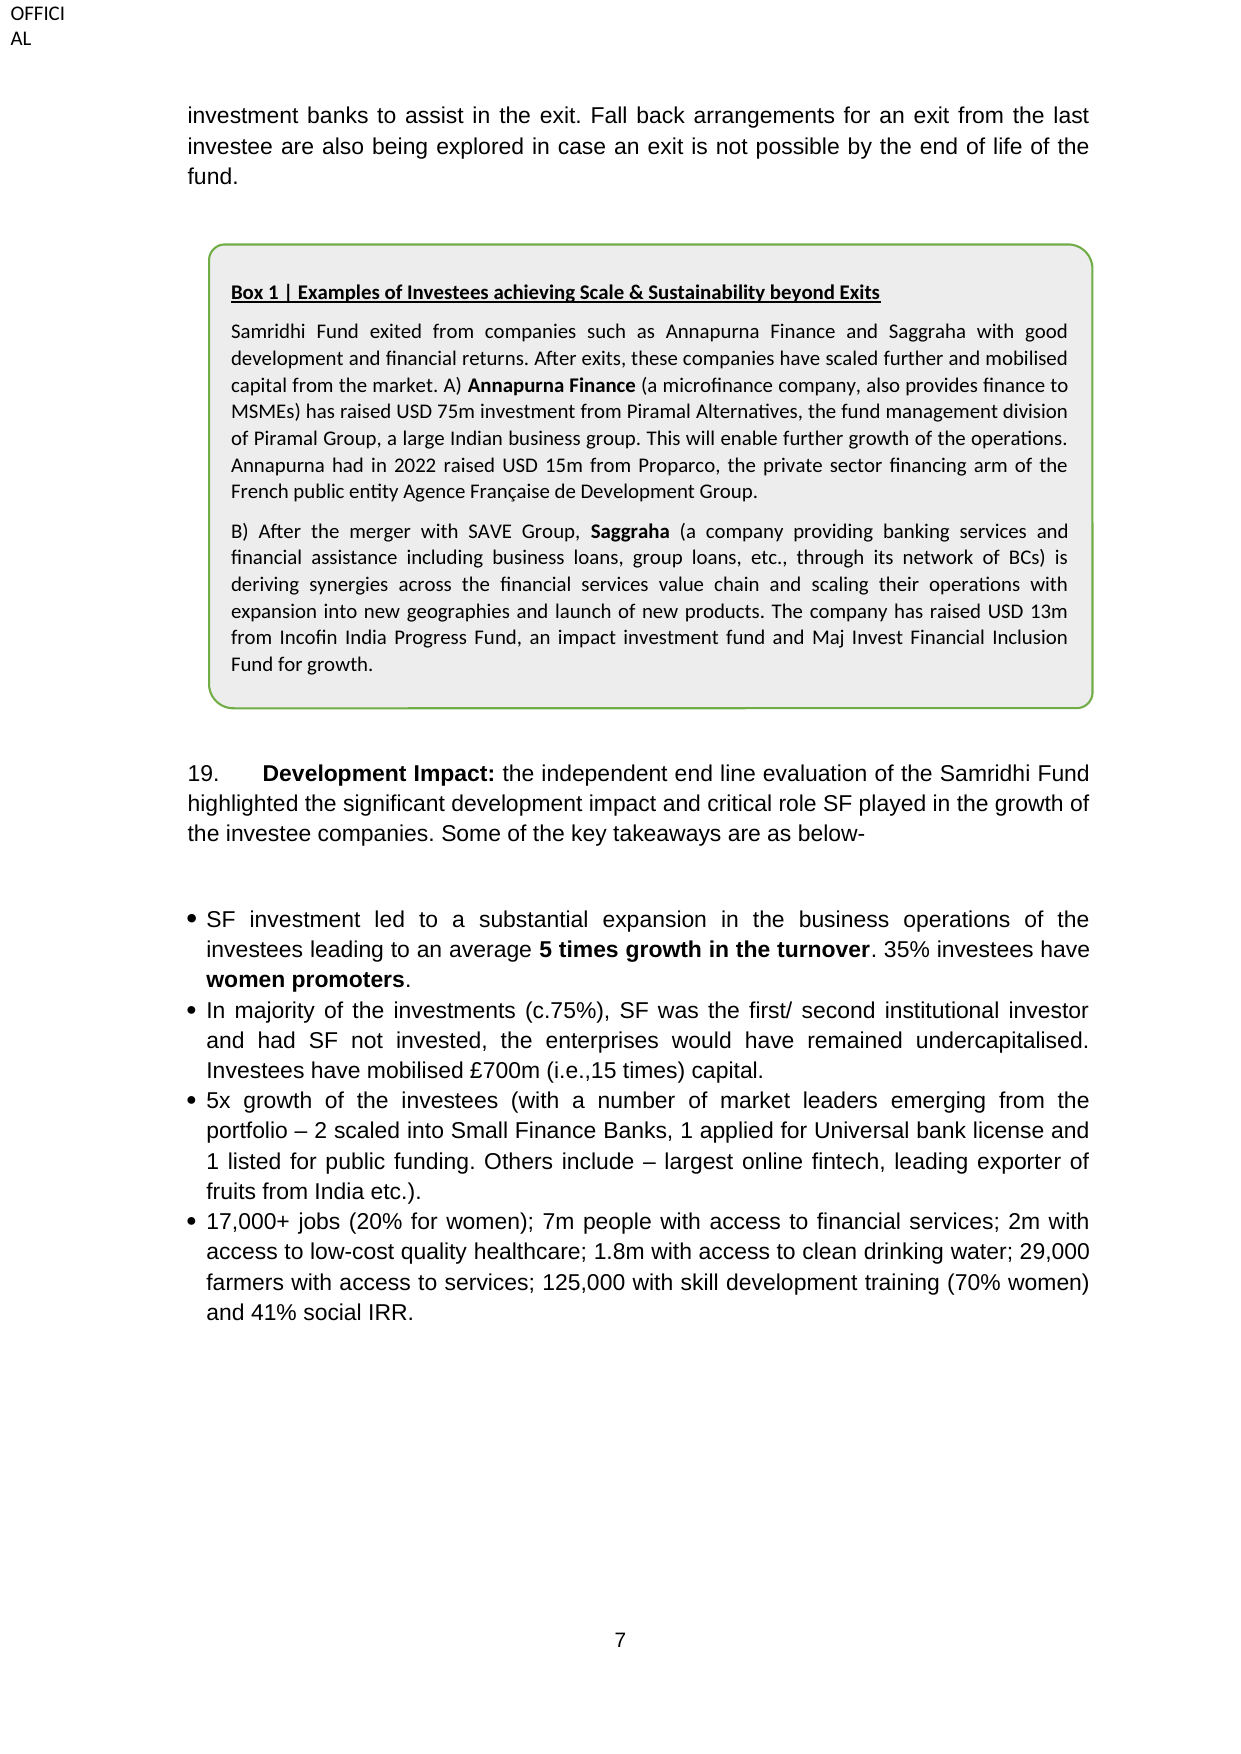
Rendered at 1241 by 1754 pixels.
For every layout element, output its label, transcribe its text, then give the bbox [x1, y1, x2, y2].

list 17,000+ jobs (20% for women); 7m people with access to financial services; 2m with access to low-cost quality healthcare; 1.8m with access to clean drinking water; 29,000 farmers with access to services; 125,000 with skill development training (70% women) and 41% social IRR. [187, 1208, 1090, 1325]
list SF investment led to a substantial expansion in the business operations of the investees leading to an average 5 times growth in the turnover. 35% investees have women promoters. [187, 906, 1090, 993]
list Development Impact: the independent end line evaluation of the Samridhi Fund highlighted the significant development impact and critical role SF played in the growth of the investee companies. Some of the key takeaways are as below- [187, 760, 1090, 846]
list investment banks to assist in the exit. Fall back arrangements for an exit from the last investee are also being explored in case an exit is not possible by the end of life of the fund. [187, 102, 1090, 189]
list In majority of the investments (c.75%), SF was the first/ second institutional investor and had SF not invested, the enterprises would have remained undercapitalised. Investees have mobilised £700m (i.e.,15 times) capital. [187, 997, 1090, 1083]
list 5x growth of the investees (with a number of market leaders emerging from the portfolio – 2 scaled into Small Finance Banks, 1 applied for Universal bank license and 1 listed for public funding. Others include – largest online fintech, leading exporter of fruits from India etc.). [187, 1087, 1090, 1204]
